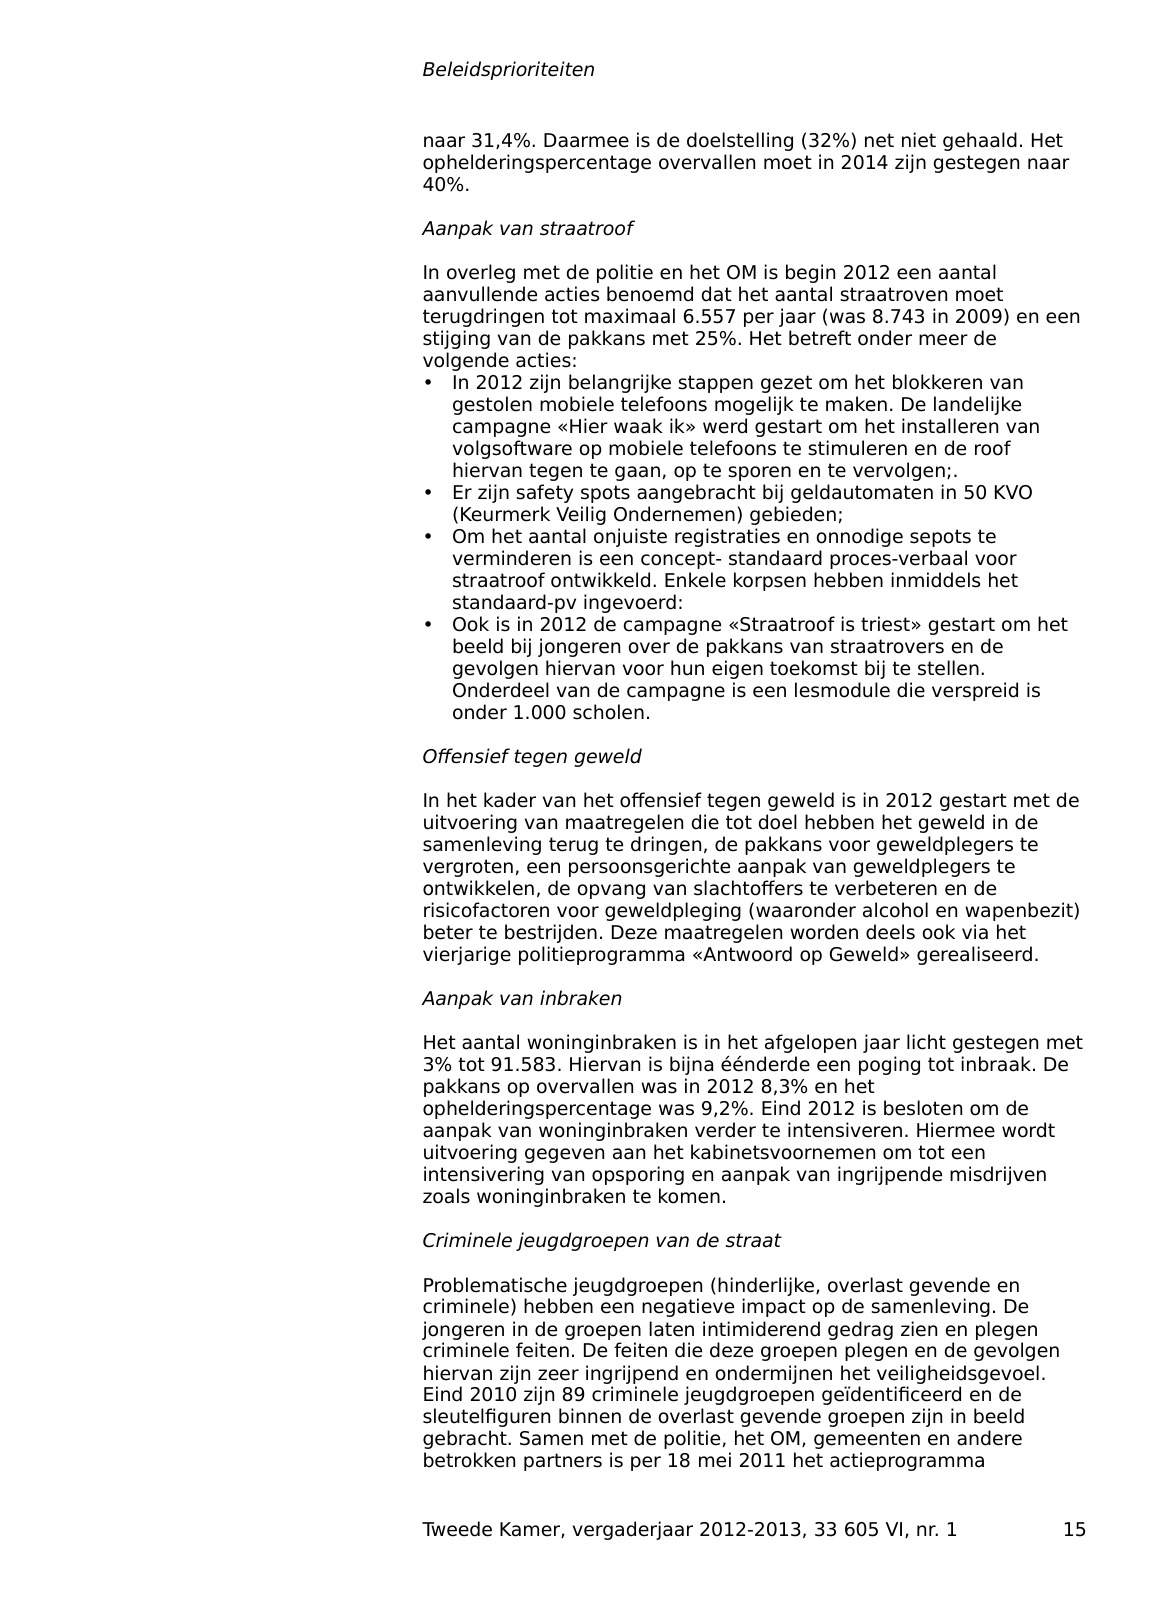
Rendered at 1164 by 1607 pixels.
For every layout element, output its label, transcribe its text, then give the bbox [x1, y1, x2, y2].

text • Er zijn safety spots aangebracht bij geldautomaten in 50 KVO (Keurmerk Veilig Ondernemen) gebieden; [422, 482, 1087, 526]
text • Ook is in 2012 de campagne «Straatroof is triest» gestart om het beeld bij jongeren over de pakkans van straatrovers en de gevolgen hiervan voor hun eigen toekomst bij te stellen. Onderdeel van de campagne is een lesmodule die verspreid is onder 1.000 scholen. [422, 614, 1087, 724]
subtitle Aanpak van straatroof [422, 218, 1087, 240]
subtitle Aanpak van inbraken [422, 988, 1087, 1010]
text Problematische jeugdgroepen (hinderlijke, overlast gevende en criminele) hebben een negatieve impact op de samenleving. De jongeren in de groepen laten intimiderend gedrag zien en plegen criminele feiten. De feiten die deze groepen plegen en de gevolgen hiervan zijn zeer ingrijpend en ondermijnen het veiligheidsgevoel. Eind 2010 zijn 89 criminele jeugdgroepen geïdentificeerd en de sleutelfiguren binnen de overlast gevende groepen zijn in beeld gebracht. Samen met de politie, het OM, gemeenten en andere betrokken partners is per 18 mei 2011 het actieprogramma [422, 1274, 1087, 1472]
text In het kader van het offensief tegen geweld is in 2012 gestart met de uitvoering van maatregelen die tot doel hebben het geweld in de samenleving terug te dringen, de pakkans voor geweldplegers te vergroten, een persoonsgerichte aanpak van geweldplegers te ontwikkelen, de opvang van slachtoffers te verbeteren en de risicofactoren voor geweldpleging (waaronder alcohol en wapenbezit) beter te bestrijden. Deze maatregelen worden deels ook via het vierjarige politieprogramma «Antwoord op Geweld» gerealiseerd. [422, 790, 1087, 966]
subtitle Criminele jeugdgroepen van de straat [422, 1230, 1087, 1252]
text • Om het aantal onjuiste registraties en onnodige sepots te verminderen is een concept- standaard proces-verbaal voor straatroof ontwikkeld. Enkele korpsen hebben inmiddels het standaard-pv ingevoerd: [422, 526, 1087, 614]
text • In 2012 zijn belangrijke stappen gezet om het blokkeren van gestolen mobiele telefoons mogelijk te maken. De landelijke campagne «Hier waak ik» werd gestart om het installeren van volgsoftware op mobiele telefoons te stimuleren en de roof hiervan tegen te gaan, op te sporen en te vervolgen;. [422, 372, 1087, 482]
subtitle Offensief tegen geweld [422, 746, 1087, 768]
text Het aantal woninginbraken is in het afgelopen jaar licht gestegen met 3% tot 91.583. Hiervan is bijna éénderde een poging tot inbraak. De pakkans op overvallen was in 2012 8,3% en het ophelderingspercentage was 9,2%. Eind 2012 is besloten om de aanpak van woninginbraken verder te intensiveren. Hiermee wordt uitvoering gegeven aan het kabinetsvoornemen om tot een intensivering van opsporing en aanpak van ingrijpende misdrijven zoals woninginbraken te komen. [422, 1032, 1087, 1208]
text In overleg met de politie en het OM is begin 2012 een aantal aanvullende acties benoemd dat het aantal straatroven moet terugdringen tot maximaal 6.557 per jaar (was 8.743 in 2009) en een stijging van de pakkans met 25%. Het betreft onder meer de volgende acties: [422, 262, 1087, 372]
text naar 31,4%. Daarmee is de doelstelling (32%) net niet gehaald. Het ophelderingspercentage overvallen moet in 2014 zijn gestegen naar 40%. [422, 130, 1087, 196]
